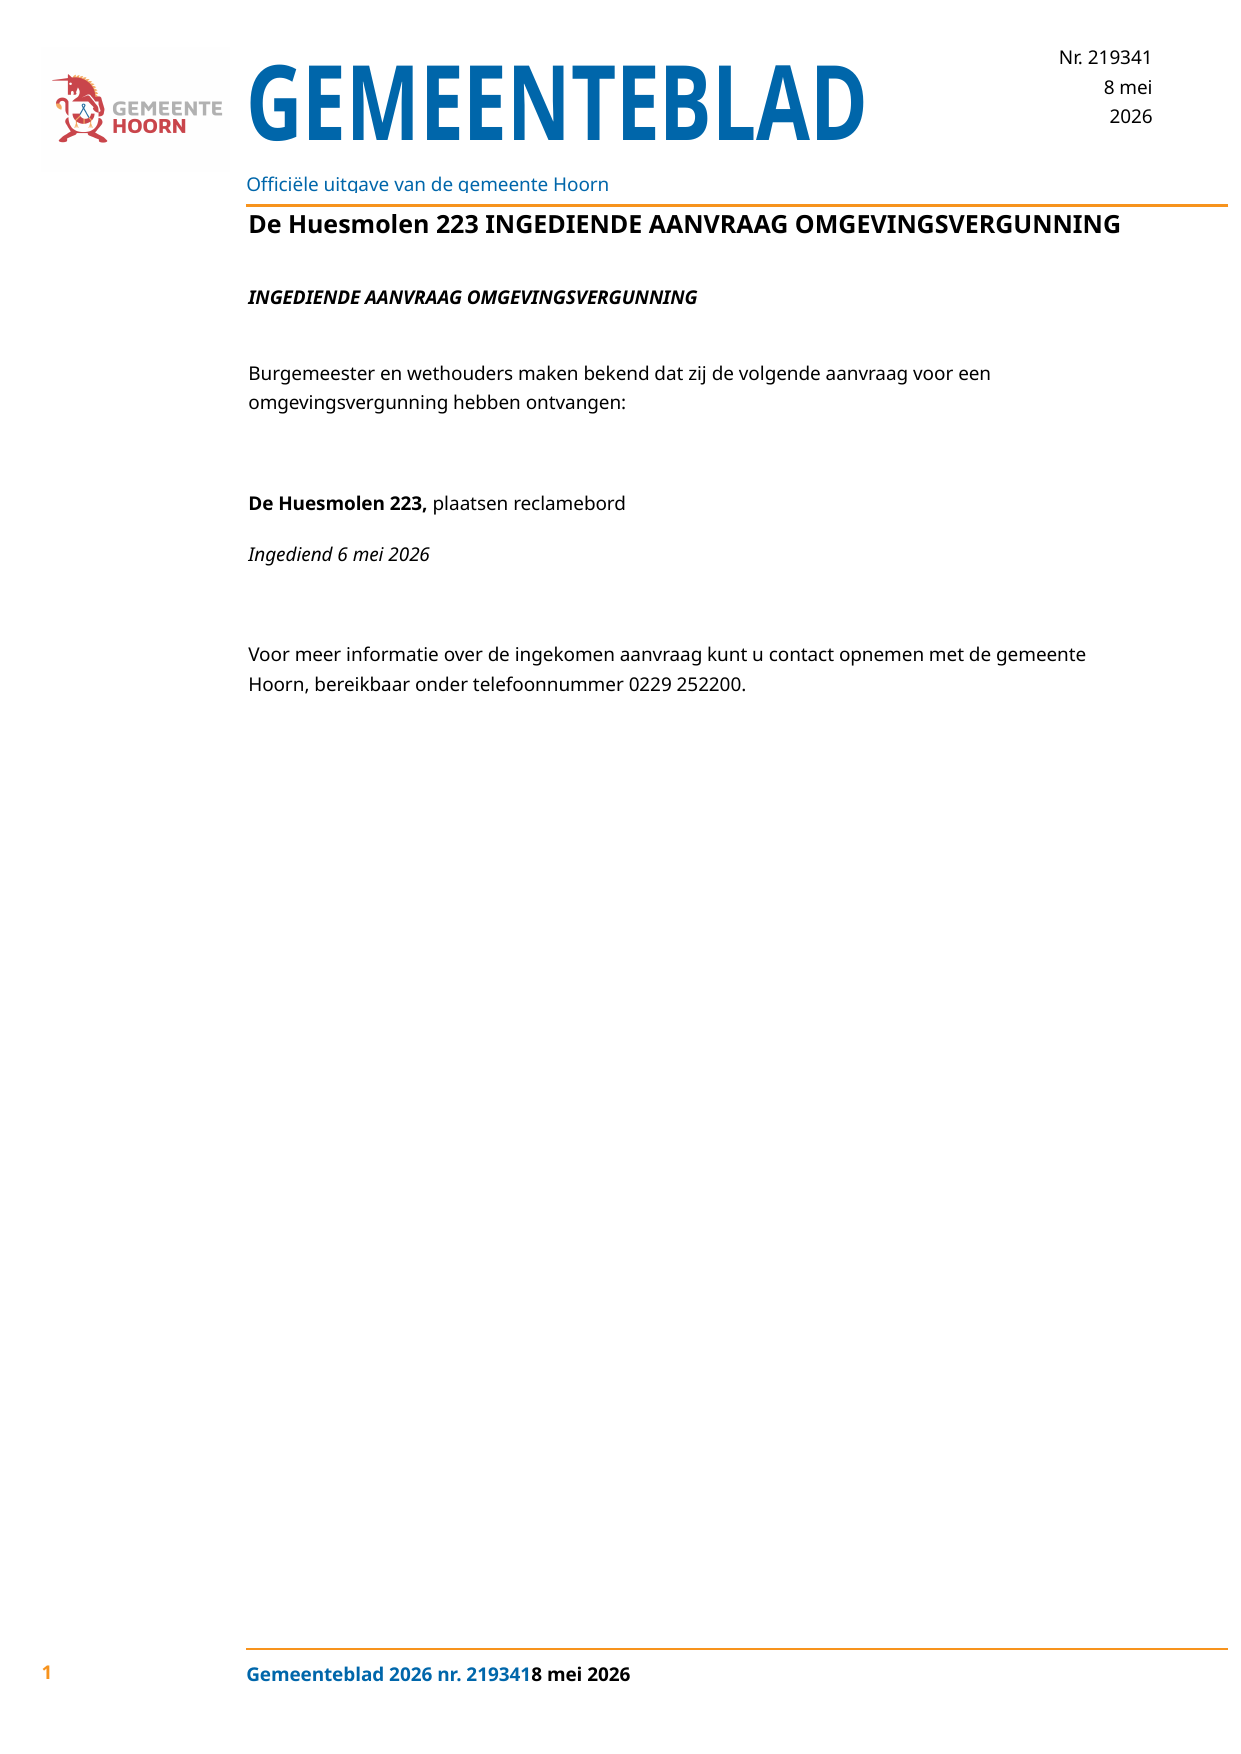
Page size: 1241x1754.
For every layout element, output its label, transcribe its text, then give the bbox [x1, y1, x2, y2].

text De Huesmolen 223 INGEDIENDE AANVRAAG OMGEVINGSVERGUNNING [248, 207, 1152, 241]
text Ingediend 6 mei 2026 [248, 541, 1152, 567]
text Burgemeester en wethouders maken bekend dat zij de volgende aanvraag voor een omgevingsvergunning hebben ontvangen: [248, 360, 1152, 415]
text De Huesmolen 223, plaatsen reclamebord [248, 490, 1152, 516]
text INGEDIENDE AANVRAAG OMGEVINGSVERGUNNING [248, 284, 1152, 309]
picture [41, 47, 231, 172]
text Voor meer informatie over de ingekomen aanvraag kunt u contact opnemen met de gemeente Hoorn, bereikbaar onder telefoonnummer 0229 252200. [248, 642, 1152, 697]
